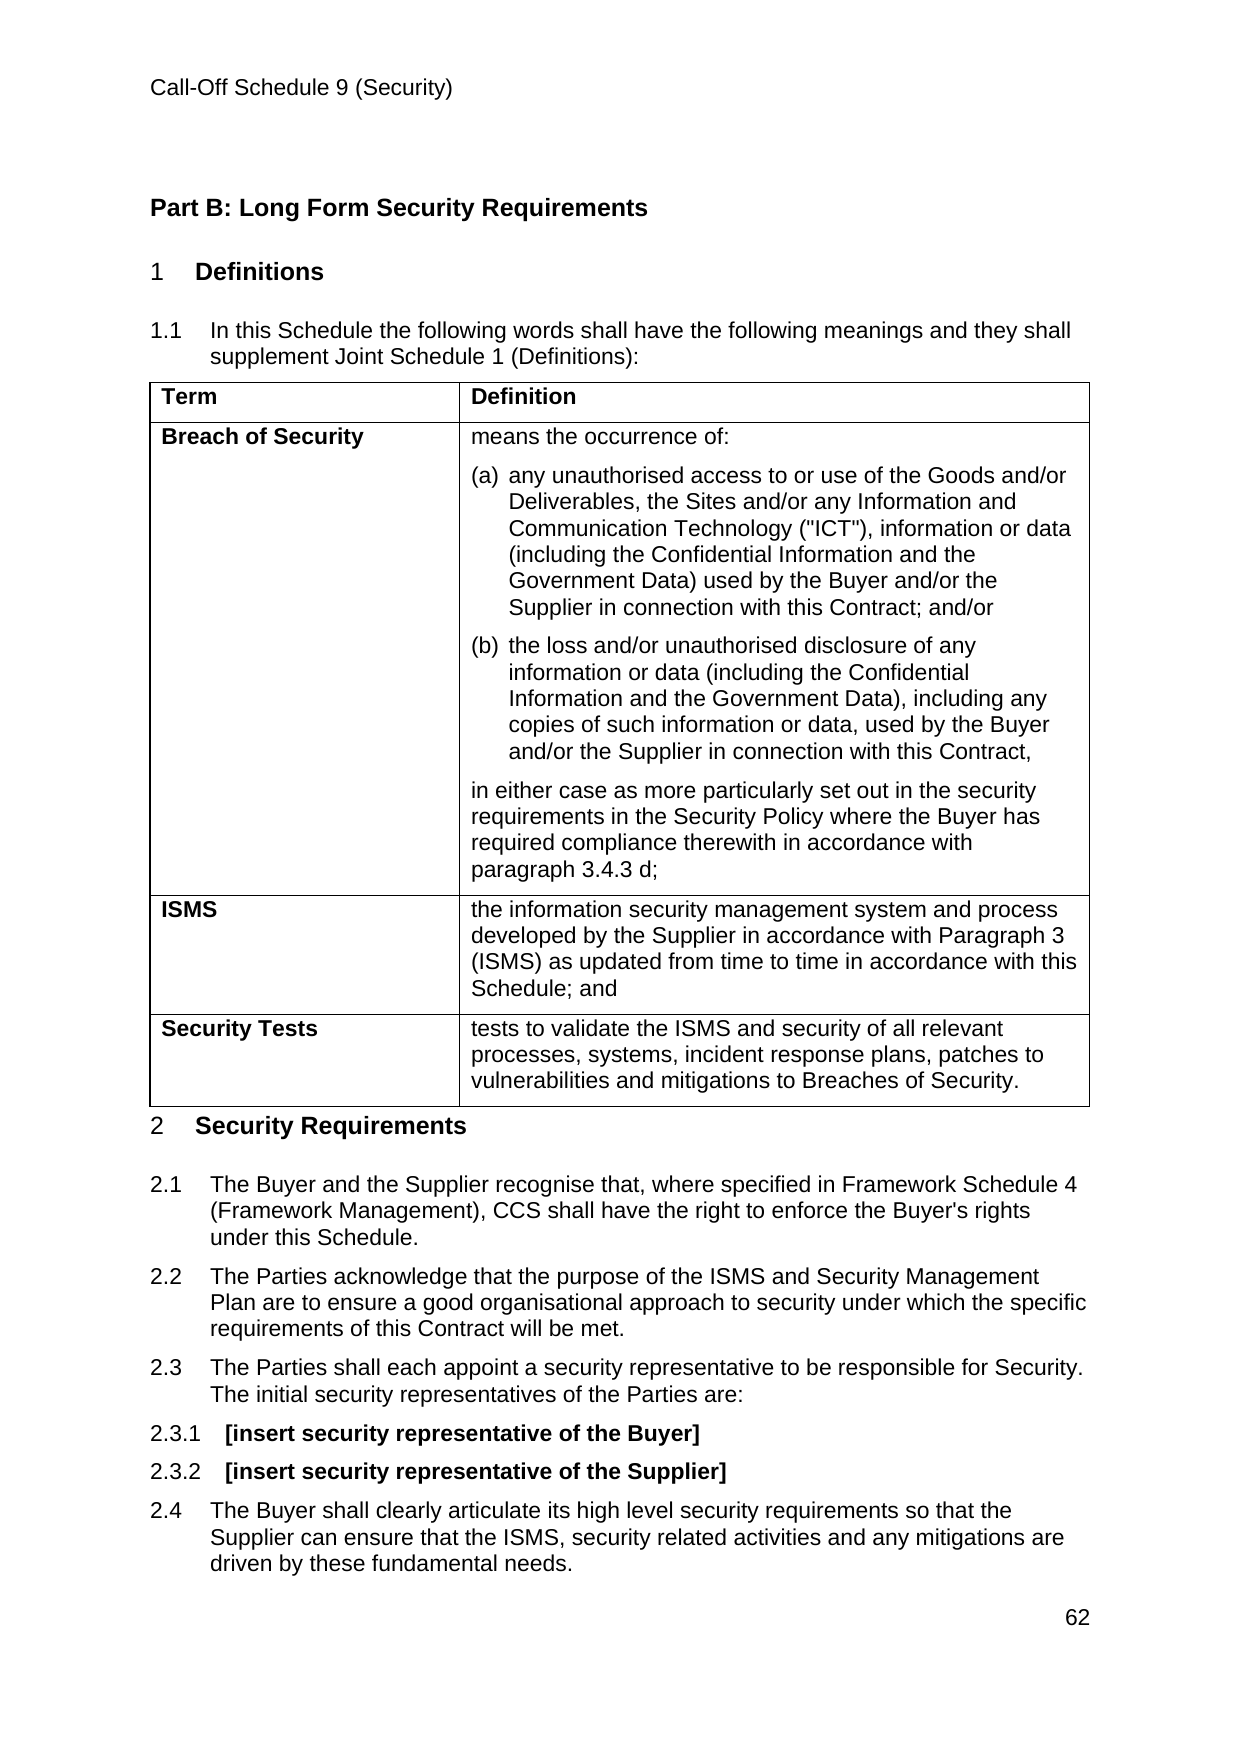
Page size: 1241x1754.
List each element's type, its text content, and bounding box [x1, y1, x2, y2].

table_cell Security Tests [151, 1015, 459, 1106]
table_cell tests to validate the ISMS and security of all relevant processes, systems, incident response plans, patches to vulnerabilities and mitigations to Breaches of Security. [460, 1015, 1089, 1106]
list The Parties shall each appoint a security representative to be responsible for Security. The initial security representatives of the Parties are: [150, 1354, 1090, 1407]
table_cell the information security management system and process developed by the Supplier in accordance with Paragraph 3 (ISMS) as updated from time to time in accordance with this Schedule; and [460, 896, 1089, 1013]
list The Parties acknowledge that the purpose of the ISMS and Security Management Plan are to ensure a good organisational approach to security under which the specific requirements of this Contract will be met. [150, 1263, 1090, 1342]
list The Buyer and the Supplier recognise that, where specified in Framework Schedule 4 (Framework Management), CCS shall have the right to enforce the Buyer's rights under this Schedule. [150, 1171, 1090, 1250]
subtitle Definitions [150, 257, 1090, 286]
subtitle Part B: Long Form Security Requirements [150, 193, 1090, 222]
list [insert security representative of the Buyer] [150, 1419, 1090, 1446]
list [insert security representative of the Supplier] [150, 1458, 1090, 1485]
list In this Schedule the following words shall have the following meanings and they shall supplement Joint Schedule 1 (Definitions): [150, 317, 1090, 369]
table_cell Breach of Security [151, 423, 459, 894]
table_cell ISMS [151, 896, 459, 1013]
subtitle Security Requirements [150, 1111, 1090, 1140]
table_header Term [151, 383, 459, 422]
table_cell means the occurrence of: any unauthorised access to or use of the Goods and/or Deliverables, the Sites and/or any Information and Communication Technology ("ICT"), information or data (including the Confidential Information and the Government Data) used by the Buyer and/or the Supplier in connection with this Contract; and/or the loss and/or unauthorised disclosure of any information or data (including the Confidential Information and the Government Data), including any copies of such information or data, used by the Buyer and/or the Supplier in connection with this Contract, in either case as more particularly set out in the security requirements in the Security Policy where the Buyer has required compliance therewith in accordance with paragraph 3.4.3 d; [460, 423, 1089, 894]
table_header Definition [460, 383, 1089, 422]
list The Buyer shall clearly articulate its high level security requirements so that the Supplier can ensure that the ISMS, security related activities and any mitigations are driven by these fundamental needs. [150, 1497, 1090, 1576]
